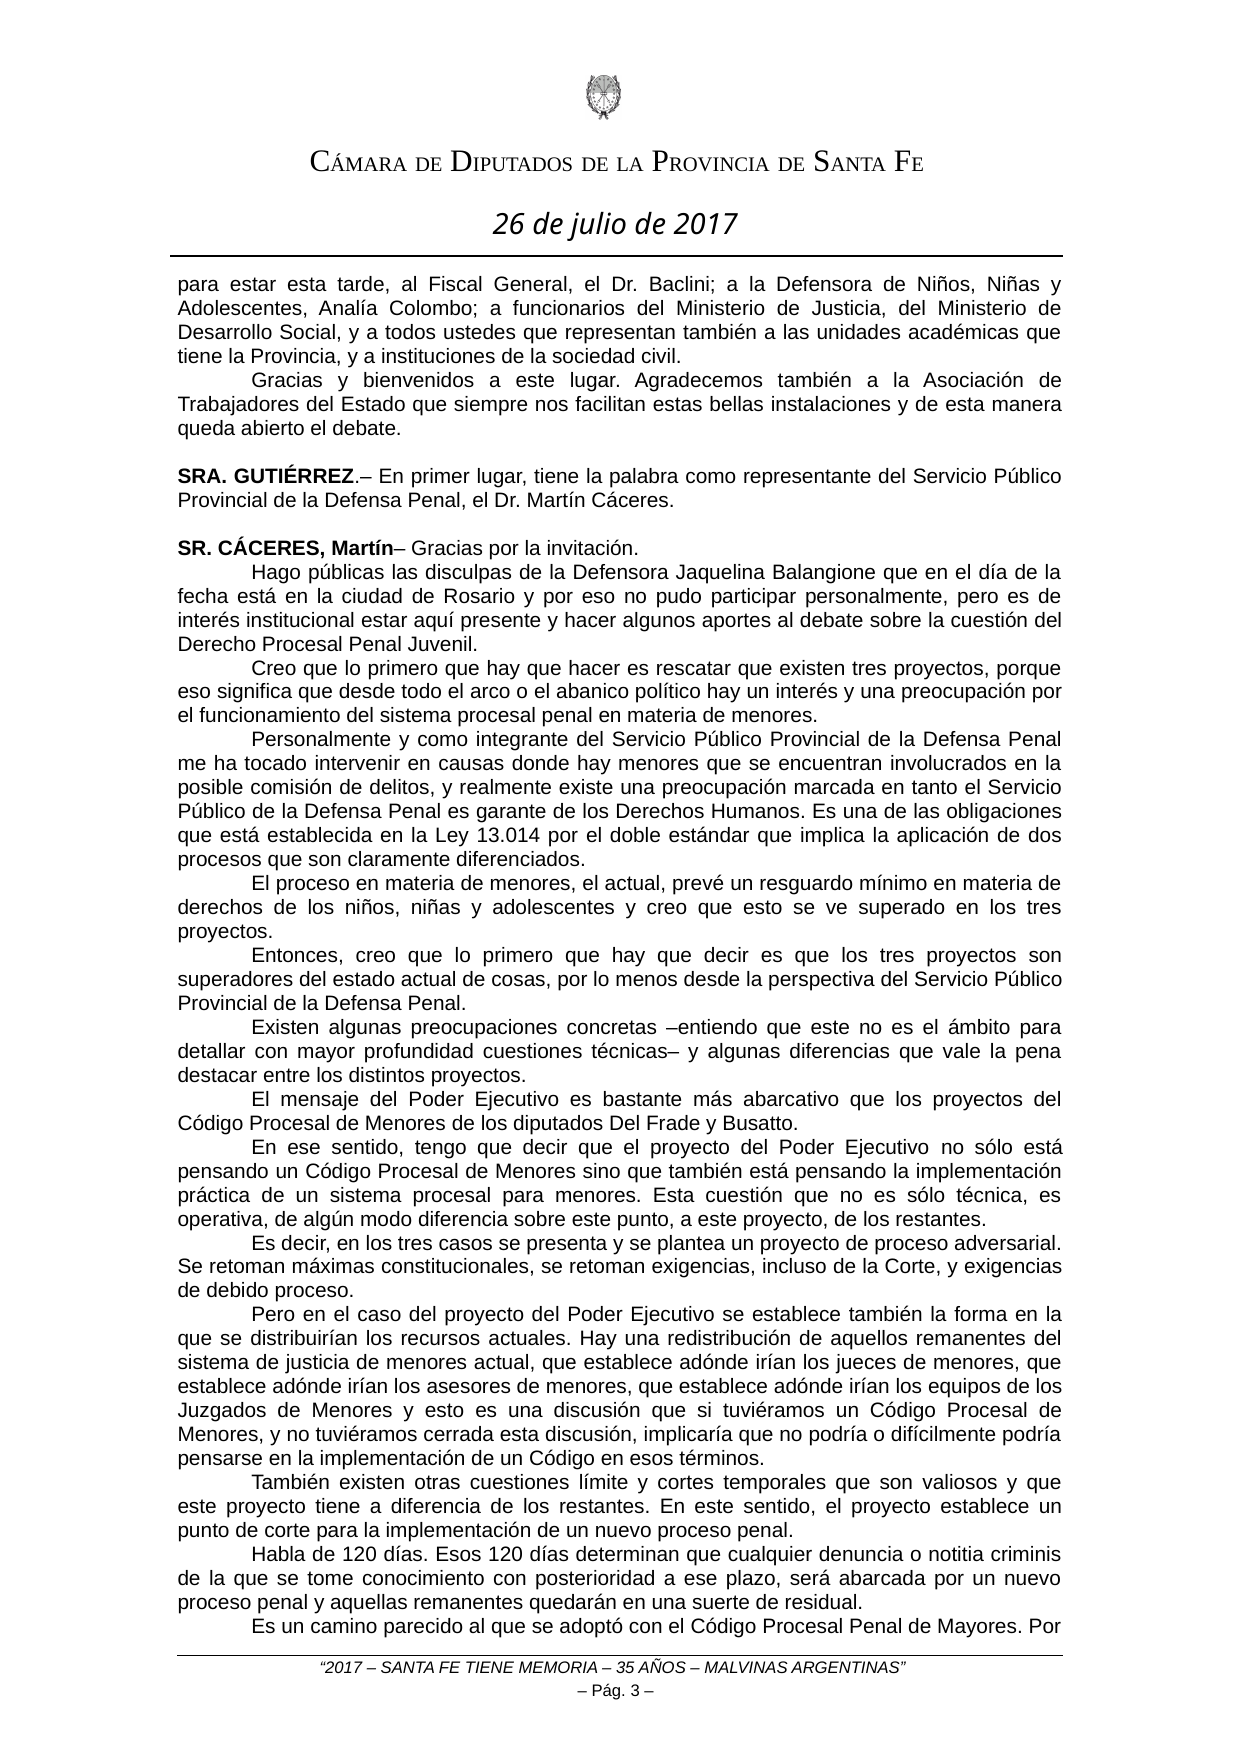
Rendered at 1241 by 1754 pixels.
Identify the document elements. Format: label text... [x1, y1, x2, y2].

text En ese sentido, tengo que decir que el proyecto del Poder Ejecutivo no sólo está pensando un Código Procesal de Menores sino que también está pensando la implementación práctica de un sistema procesal para menores. Esta cuestión que no es sólo técnica, es operativa, de algún modo diferencia sobre este punto, a este proyecto, de los restantes. [177, 1134, 1063, 1230]
text Hago públicas las disculpas de la Defensora Jaquelina Balangione que en el día de la fecha está en la ciudad de Rosario y por eso no pudo participar personalmente, pero es de interés institucional estar aquí presente y hacer algunos aportes al debate sobre la cuestión del Derecho Procesal Penal Juvenil. [177, 559, 1063, 655]
text Es decir, en los tres casos se presenta y se plantea un proyecto de proceso adversarial. Se retoman máximas constitucionales, se retoman exigencias, incluso de la Corte, y exigencias de debido proceso. [177, 1230, 1063, 1302]
text Personalmente y como integrante del Servicio Público Provincial de la Defensa Penal me ha tocado intervenir en causas donde hay menores que se encuentran involucrados en la posible comisión de delitos, y realmente existe una preocupación marcada en tanto el Servicio Público de la Defensa Penal es garante de los Derechos Humanos. Es una de las obligaciones que está establecida en la Ley 13.014 por el doble estándar que implica la aplicación de dos procesos que son claramente diferenciados. [177, 727, 1063, 871]
text SR. CÁCERES, Martín– Gracias por la invitación. [177, 536, 1063, 559]
text para estar esta tarde, al Fiscal General, el Dr. Baclini; a la Defensora de Niños, Niñas y Adolescentes, Analía Colombo; a funcionarios del Ministerio de Justicia, del Ministerio de Desarrollo Social, y a todos ustedes que representan también a las unidades académicas que tiene la Provincia, y a instituciones de la sociedad civil. [177, 272, 1063, 368]
text Entonces, creo que lo primero que hay que decir es que los tres proyectos son superadores del estado actual de cosas, por lo menos desde la perspectiva del Servicio Público Provincial de la Defensa Penal. [177, 943, 1063, 1015]
text El mensaje del Poder Ejecutivo es bastante más abarcativo que los proyectos del Código Procesal de Menores de los diputados Del Frade y Busatto. [177, 1087, 1063, 1134]
text Habla de 120 días. Esos 120 días determinan que cualquier denuncia o notitia criminis de la que se tome conocimiento con posterioridad a ese plazo, será abarcada por un nuevo proceso penal y aquellas remanentes quedarán en una suerte de residual. [177, 1542, 1063, 1614]
text También existen otras cuestiones límite y cortes temporales que son valiosos y que este proyecto tiene a diferencia de los restantes. En este sentido, el proyecto establece un punto de corte para la implementación de un nuevo proceso penal. [177, 1470, 1063, 1542]
text SRA. GUTIÉRREZ.– En primer lugar, tiene la palabra como representante del Servicio Público Provincial de la Defensa Penal, el Dr. Martín Cáceres. [177, 464, 1063, 512]
text El proceso en materia de menores, el actual, prevé un resguardo mínimo en materia de derechos de los niños, niñas y adolescentes y creo que esto se ve superado en los tres proyectos. [177, 871, 1063, 943]
text Existen algunas preocupaciones concretas –entiendo que este no es el ámbito para detallar con mayor profundidad cuestiones técnicas– y algunas diferencias que vale la pena destacar entre los distintos proyectos. [177, 1015, 1063, 1087]
text Gracias y bienvenidos a este lugar. Agradecemos también a la Asociación de Trabajadores del Estado que siempre nos facilitan estas bellas instalaciones y de esta manera queda abierto el debate. [177, 368, 1063, 440]
text Es un camino parecido al que se adoptó con el Código Procesal Penal de Mayores. Por [177, 1614, 1063, 1638]
text Pero en el caso del proyecto del Poder Ejecutivo se establece también la forma en la que se distribuirían los recursos actuales. Hay una redistribución de aquellos remanentes del sistema de justicia de menores actual, que establece adónde irían los jueces de menores, que establece adónde irían los asesores de menores, que establece adónde irían los equipos de los Juzgados de Menores y esto es una discusión que si tuviéramos un Código Procesal de Menores, y no tuviéramos cerrada esta discusión, implicaría que no podría o difícilmente podría pensarse en la implementación de un Código en esos términos. [177, 1302, 1063, 1470]
text Creo que lo primero que hay que hacer es rescatar que existen tres proyectos, porque eso significa que desde todo el arco o el abanico político hay un interés y una preocupación por el funcionamiento del sistema procesal penal en materia de menores. [177, 655, 1063, 727]
